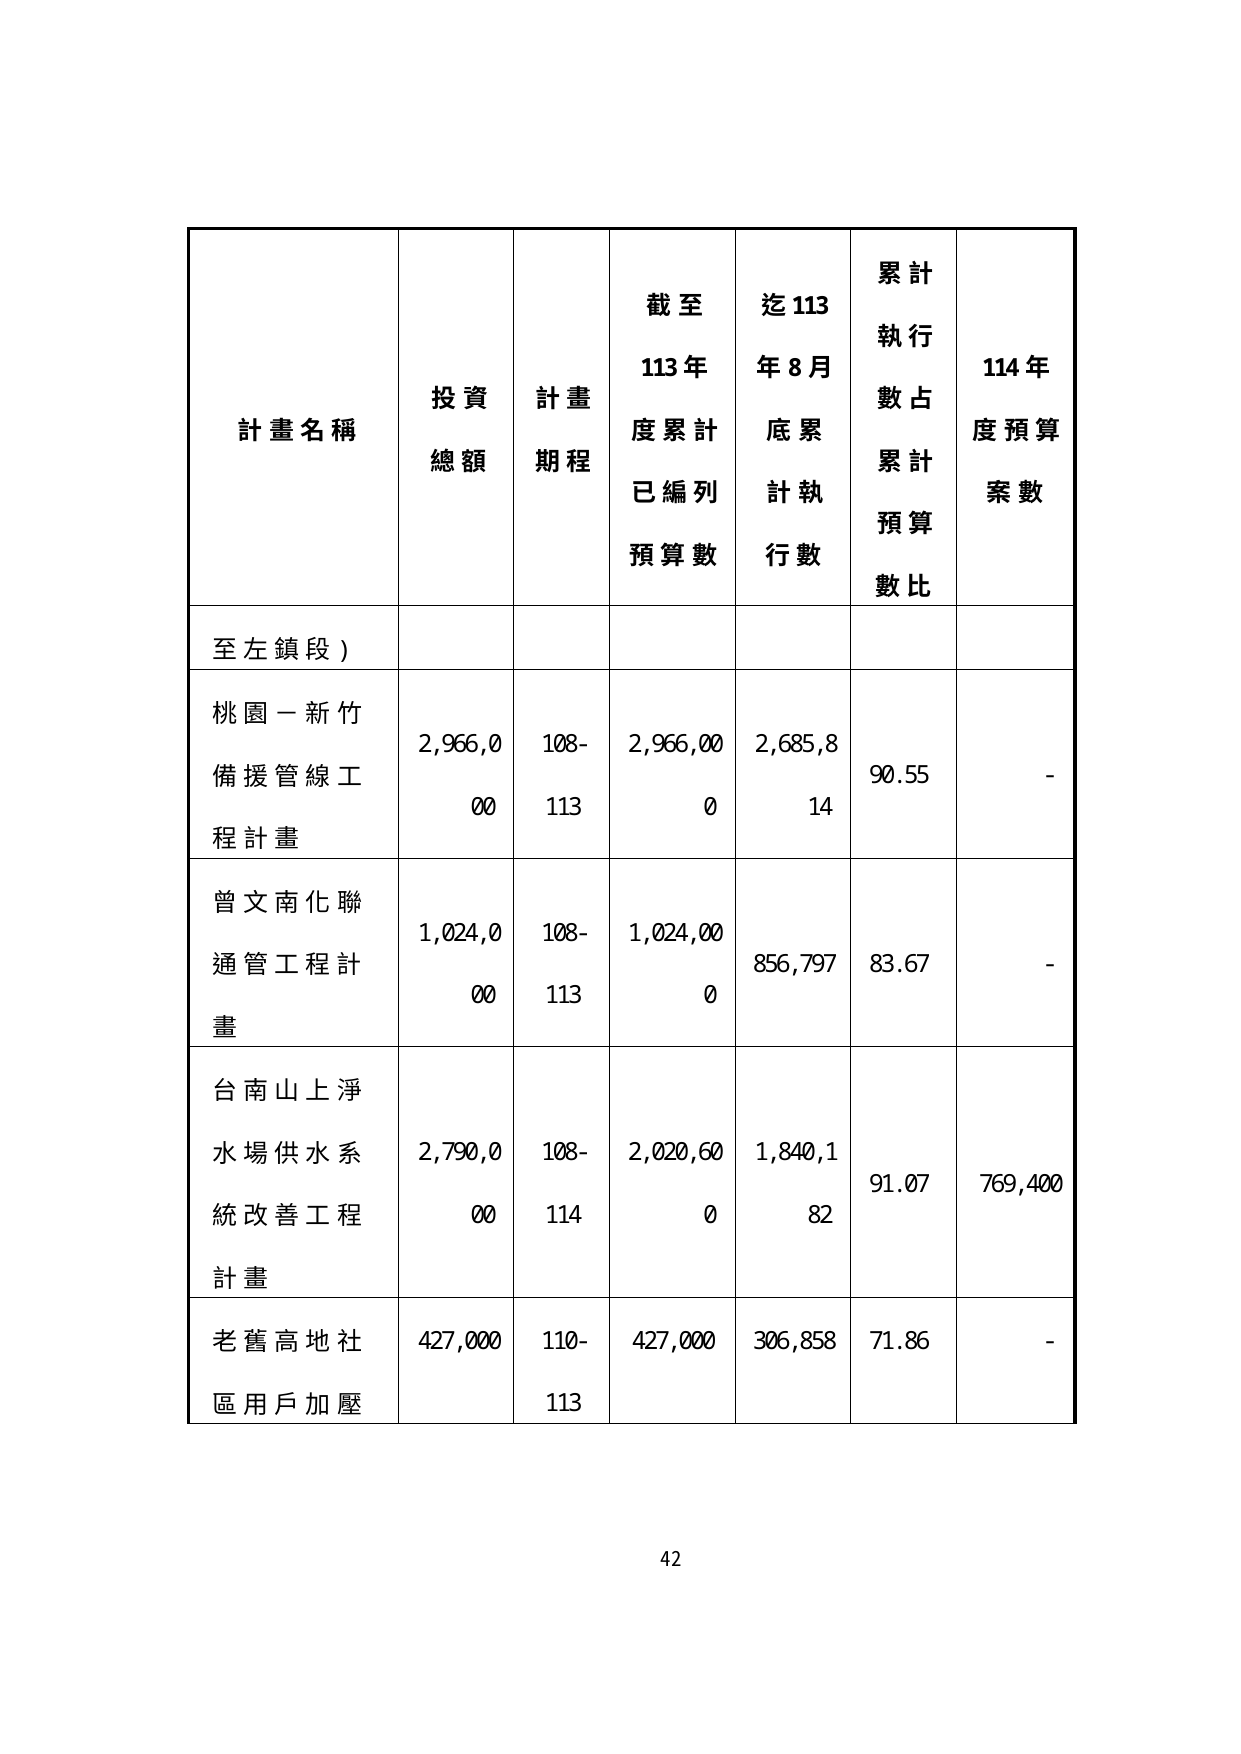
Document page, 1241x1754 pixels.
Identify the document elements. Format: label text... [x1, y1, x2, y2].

table_cell 71.86 [851, 1298, 956, 1423]
table_cell 306,858 [736, 1298, 850, 1423]
table_cell 2,020,600 [610, 1047, 735, 1297]
table_cell 2,966,000 [610, 670, 735, 857]
table_cell [957, 606, 1073, 669]
table_cell 1,840,182 [736, 1047, 850, 1297]
table_cell [399, 606, 513, 669]
table_cell 1,024,000 [399, 859, 513, 1046]
table_header 114年度預算案數 [957, 230, 1073, 605]
table_header 計畫名稱 [190, 230, 398, 605]
table_cell 至左鎮段) [190, 606, 398, 669]
table_cell [736, 606, 850, 669]
table_cell 427,000 [610, 1298, 735, 1423]
table_cell - [957, 859, 1073, 1046]
table_cell [610, 606, 735, 669]
table_cell 856,797 [736, 859, 850, 1046]
table_cell 83.67 [851, 859, 956, 1046]
table_cell - [957, 1298, 1073, 1423]
table_header 投資總額 [399, 230, 513, 605]
table_cell 老舊高地社區用戶加壓 [190, 1298, 398, 1423]
table_cell 2,966,000 [399, 670, 513, 857]
table_cell 108-113 [514, 670, 609, 857]
table_cell 台南山上淨水場供水系統改善工程計畫 [190, 1047, 398, 1297]
table_cell 桃園－新竹備援管線工程計畫 [190, 670, 398, 857]
table_cell 1,024,000 [610, 859, 735, 1046]
table_header 迄113年8月底累計執行數 [736, 230, 850, 605]
table_cell 110-113 [514, 1298, 609, 1423]
table_cell 108-114 [514, 1047, 609, 1297]
table_cell 108-113 [514, 859, 609, 1046]
table_cell 90.55 [851, 670, 956, 857]
table_cell - [957, 670, 1073, 857]
table_cell [851, 606, 956, 669]
table_cell 91.07 [851, 1047, 956, 1297]
table_header 累計執行數占累計預算數比 [851, 230, 956, 605]
table_cell 2,790,000 [399, 1047, 513, 1297]
table_cell [514, 606, 609, 669]
table_cell 769,400 [957, 1047, 1073, 1297]
table_header 截至113年度累計已編列預算數 [610, 230, 735, 605]
table_cell 2,685,814 [736, 670, 850, 857]
table_cell 427,000 [399, 1298, 513, 1423]
table_header 計畫 期程 [514, 230, 609, 605]
table_cell 曾文南化聯通管工程計畫 [190, 859, 398, 1046]
